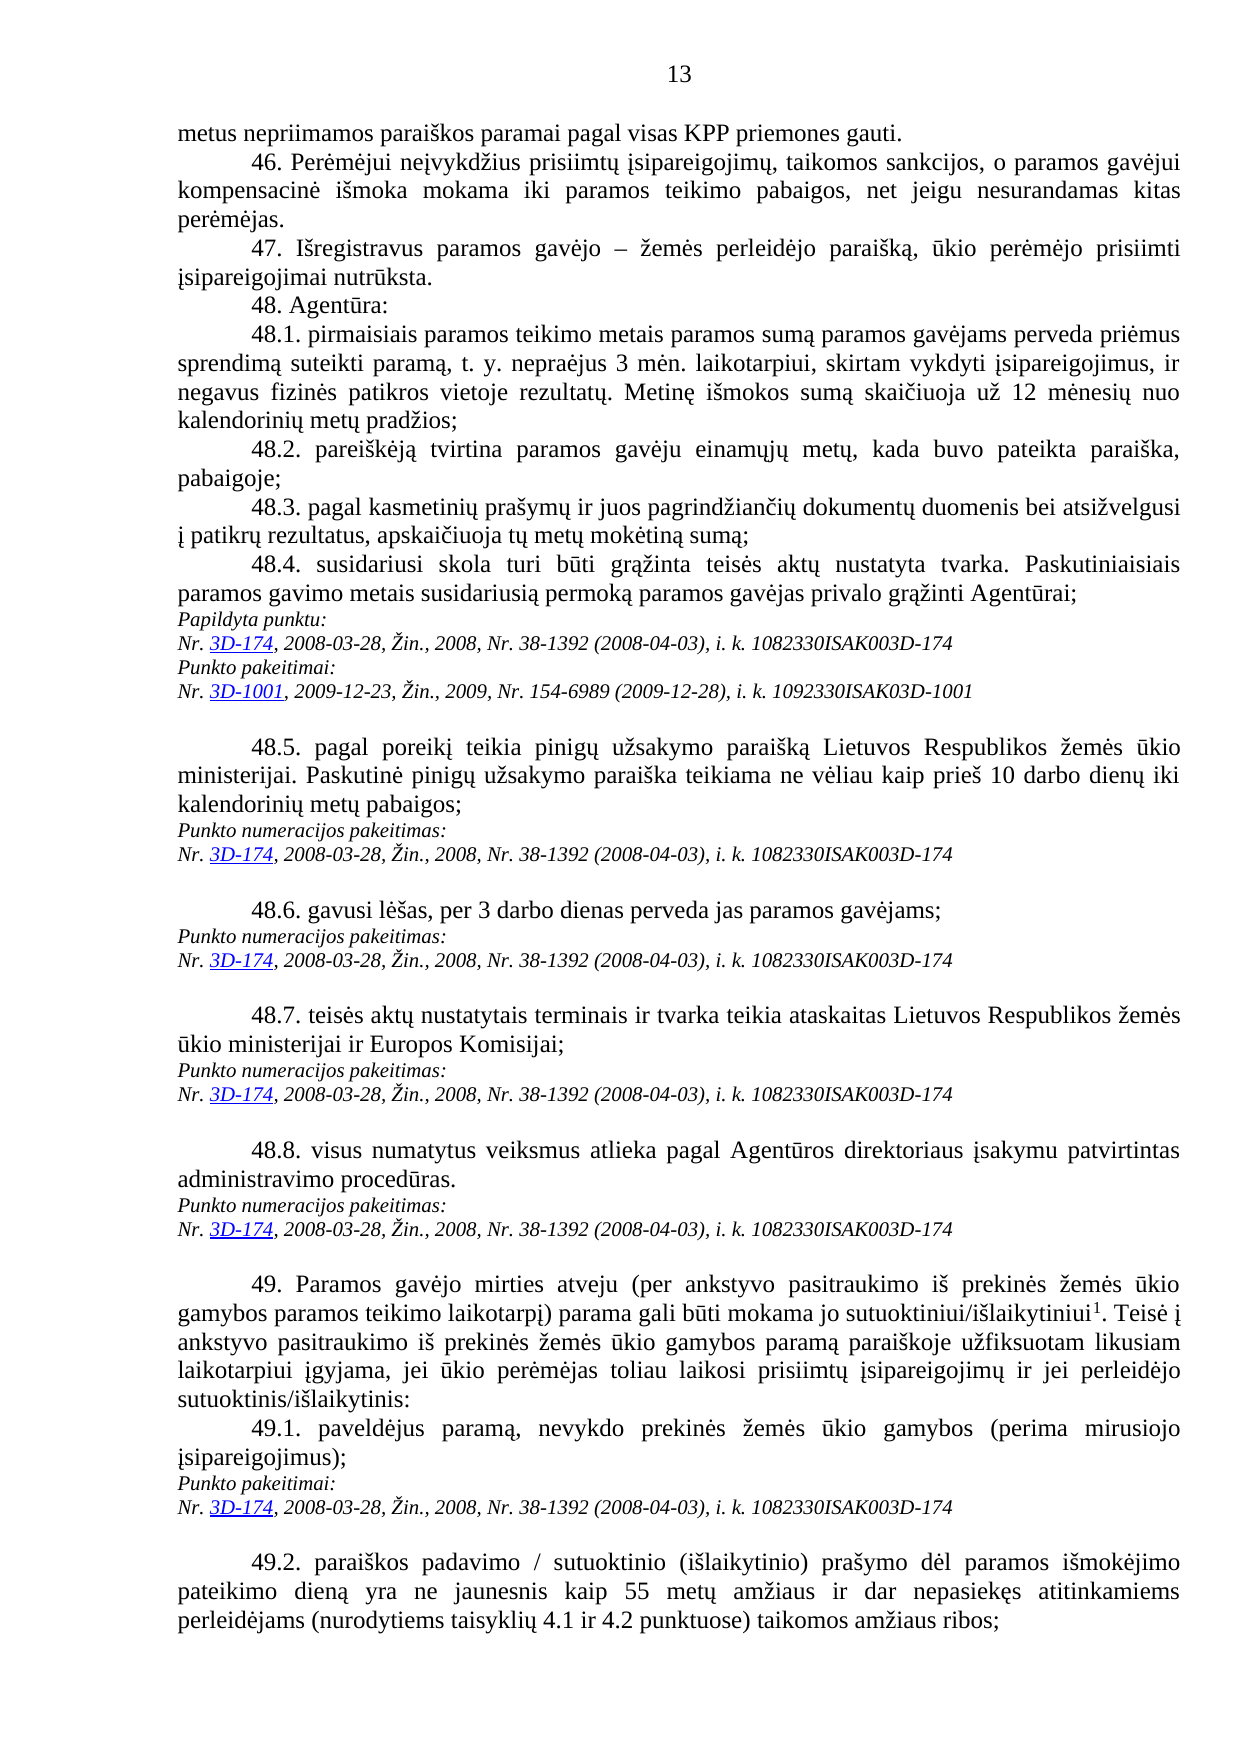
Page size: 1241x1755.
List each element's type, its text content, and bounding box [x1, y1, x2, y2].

text 48.2. pareiškėją tvirtina paramos gavėju einamųjų metų, kada buvo pateikta paraiška, pabaigoje; [177, 434, 1181, 492]
text Nr. 3D-174, 2008-03-28, Žin., 2008, Nr. 38-1392 (2008-04-03), i. k. 1082330ISAK003D-174 [177, 948, 1181, 972]
text 48. Agentūra: [177, 291, 1181, 319]
text Punkto pakeitimai: [177, 655, 1181, 679]
text Punkto numeracijos pakeitimas: [177, 1058, 1181, 1082]
text 48.3. pagal kasmetinių prašymų ir juos pagrindžiančių dokumentų duomenis bei atsižvelgusi į patikrų rezultatus, apskaičiuoja tų metų mokėtiną sumą; [177, 492, 1181, 549]
text 47. Išregistravus paramos gavėjo – žemės perleidėjo paraišką, ūkio perėmėjo prisiimti įsipareigojimai nutrūksta. [177, 233, 1181, 291]
text Punkto numeracijos pakeitimas: [177, 924, 1181, 948]
text 48.7. teisės aktų nustatytais terminais ir tvarka teikia ataskaitas Lietuvos Respublikos žemės ūkio ministerijai ir Europos Komisijai; [177, 1001, 1181, 1058]
text 48.6. gavusi lėšas, per 3 darbo dienas perveda jas paramos gavėjams; [177, 895, 1181, 924]
text Nr. 3D-174, 2008-03-28, Žin., 2008, Nr. 38-1392 (2008-04-03), i. k. 1082330ISAK003D-174 [177, 842, 1181, 866]
text 49. Paramos gavėjo mirties atveju (per ankstyvo pasitraukimo iš prekinės žemės ūkio gamybos paramos teikimo laikotarpį) parama gali būti mokama jo sutuoktiniui/išlaikytiniui1. Teisė į ankstyvo pasitraukimo iš prekinės žemės ūkio gamybos paramą paraiškoje užfiksuotam likusiam laikotarpiui įgyjama, jei ūkio perėmėjas toliau laikosi prisiimtų įsipareigojimų ir jei perleidėjo sutuoktinis/išlaikytinis: [177, 1269, 1181, 1413]
text 46. Perėmėjui neįvykdžius prisiimtų įsipareigojimų, taikomos sankcijos, o paramos gavėjui kompensacinė išmoka mokama iki paramos teikimo pabaigos, net jeigu nesurandamas kitas perėmėjas. [177, 147, 1181, 233]
text 49.2. paraiškos padavimo / sutuoktinio (išlaikytinio) prašymo dėl paramos išmokėjimo pateikimo dieną yra ne jaunesnis kaip 55 metų amžiaus ir dar nepasiekęs atitinkamiems perleidėjams (nurodytiems taisyklių 4.1 ir 4.2 punktuose) taikomos amžiaus ribos; [177, 1547, 1181, 1634]
text Nr. 3D-174, 2008-03-28, Žin., 2008, Nr. 38-1392 (2008-04-03), i. k. 1082330ISAK003D-174 [177, 631, 1181, 655]
text metus nepriimamos paraiškos paramai pagal visas KPP priemones gauti. [177, 118, 1181, 147]
text Punkto numeracijos pakeitimas: [177, 818, 1181, 842]
text 48.5. pagal poreikį teikia pinigų užsakymo paraišką Lietuvos Respublikos žemės ūkio ministerijai. Paskutinė pinigų užsakymo paraiška teikiama ne vėliau kaip prieš 10 darbo dienų iki kalendorinių metų pabaigos; [177, 732, 1181, 818]
text Nr. 3D-174, 2008-03-28, Žin., 2008, Nr. 38-1392 (2008-04-03), i. k. 1082330ISAK003D-174 [177, 1495, 1181, 1519]
text 48.8. visus numatytus veiksmus atlieka pagal Agentūros direktoriaus įsakymu patvirtintas administravimo procedūras. [177, 1135, 1181, 1192]
text 48.1. pirmaisiais paramos teikimo metais paramos sumą paramos gavėjams perveda priėmus sprendimą suteikti paramą, t. y. nepraėjus 3 mėn. laikotarpiui, skirtam vykdyti įsipareigojimus, ir negavus fizinės patikros vietoje rezultatų. Metinę išmokos sumą skaičiuoja už 12 mėnesių nuo kalendorinių metų pradžios; [177, 319, 1181, 434]
text Nr. 3D-174, 2008-03-28, Žin., 2008, Nr. 38-1392 (2008-04-03), i. k. 1082330ISAK003D-174 [177, 1217, 1181, 1241]
text Papildyta punktu: [177, 607, 1181, 631]
text Punkto numeracijos pakeitimas: [177, 1192, 1181, 1217]
text Punkto pakeitimai: [177, 1471, 1181, 1495]
text 49.1. paveldėjus paramą, nevykdo prekinės žemės ūkio gamybos (perima mirusiojo įsipareigojimus); [177, 1413, 1181, 1471]
text 48.4. susidariusi skola turi būti grąžinta teisės aktų nustatyta tvarka. Paskutiniaisiais paramos gavimo metais susidariusią permoką paramos gavėjas privalo grąžinti Agentūrai; [177, 549, 1181, 607]
text Nr. 3D-1001, 2009-12-23, Žin., 2009, Nr. 154-6989 (2009-12-28), i. k. 1092330ISAK03D-1001 [177, 679, 1181, 703]
text Nr. 3D-174, 2008-03-28, Žin., 2008, Nr. 38-1392 (2008-04-03), i. k. 1082330ISAK003D-174 [177, 1082, 1181, 1106]
